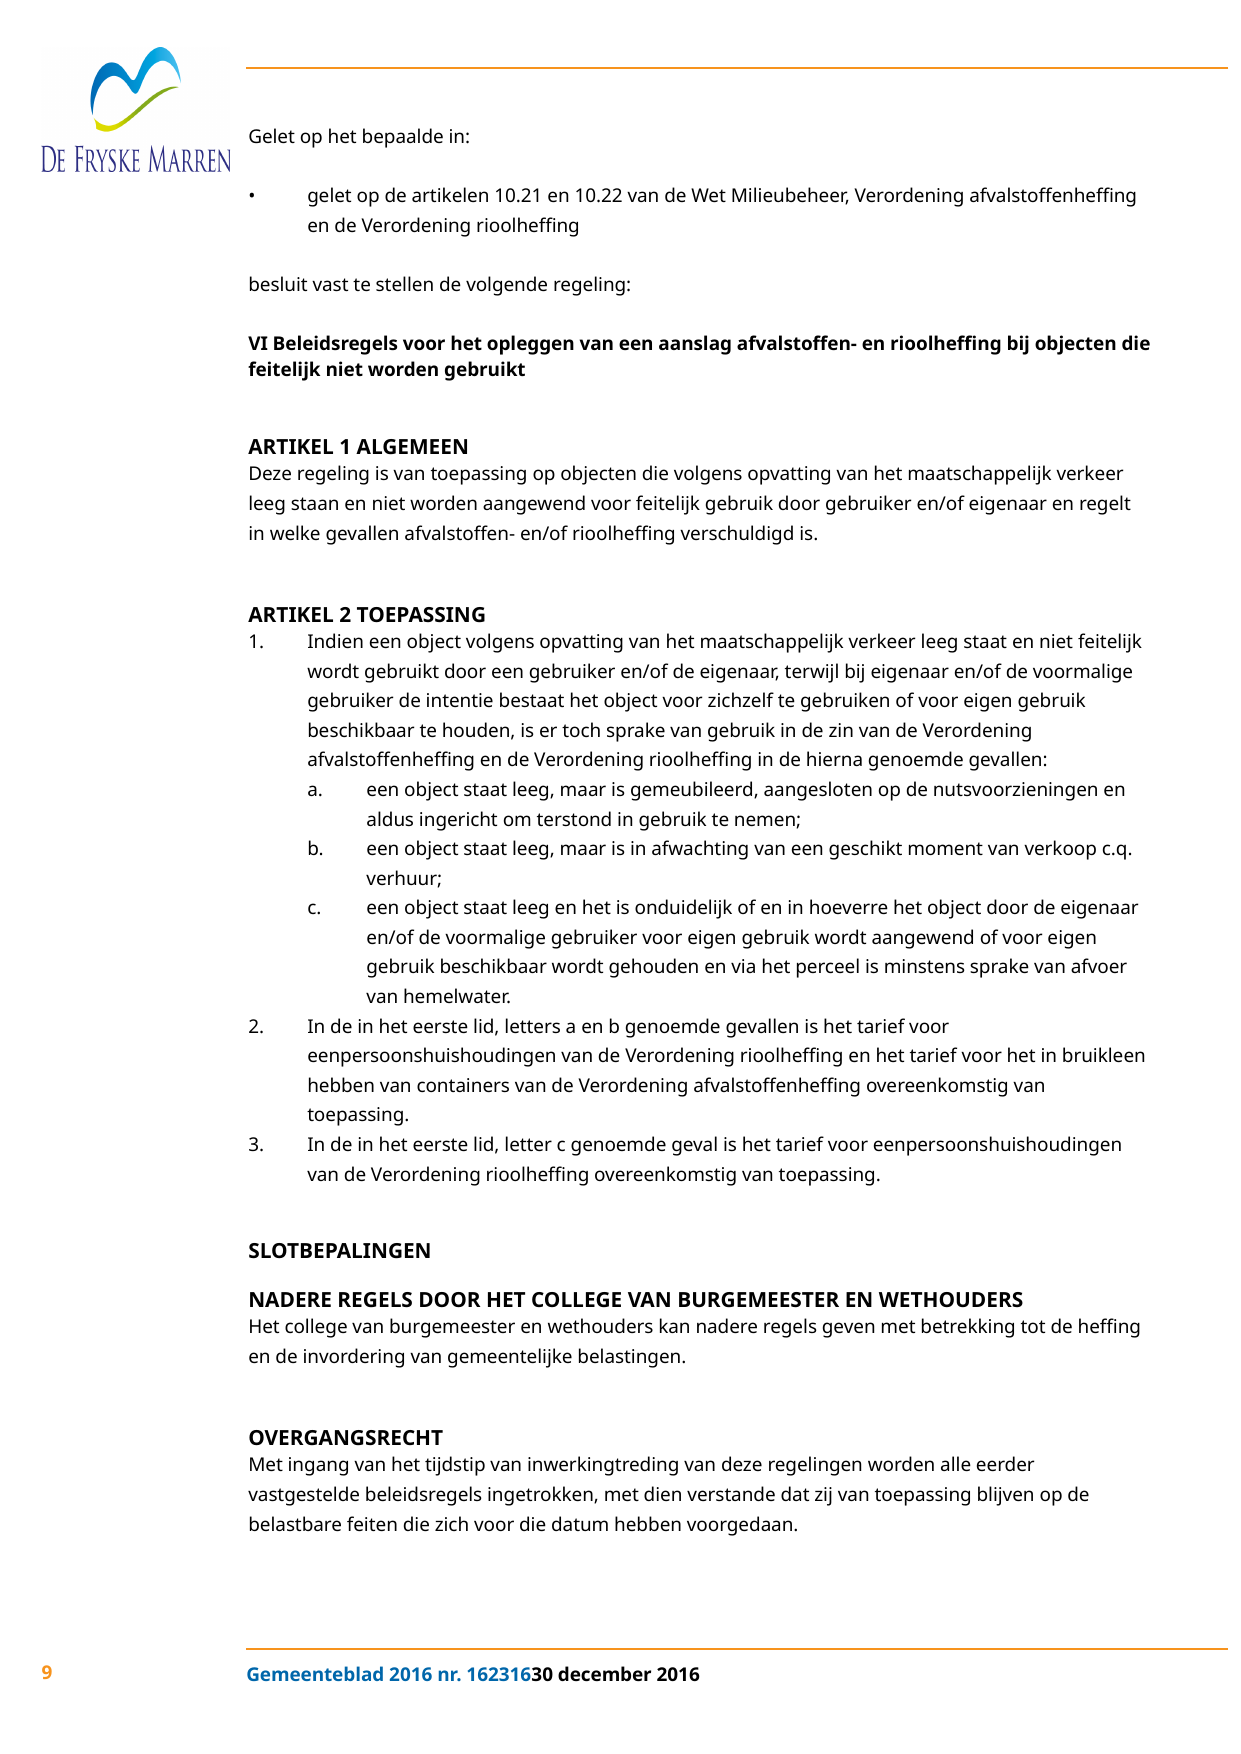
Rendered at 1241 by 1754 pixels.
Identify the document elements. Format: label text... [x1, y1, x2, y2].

text ARTIKEL 1 ALGEMEEN [248, 432, 1152, 461]
list gelet op de artikelen 10.21 en 10.22 van de Wet Milieubeheer, Verordening afvalstoffenheffing en de Verordening rioolheffing [248, 182, 1152, 238]
text SLOTBEPALINGEN [248, 1236, 1152, 1264]
text Het college van burgemeester en wethouders kan nadere regels geven met betrekking tot de heffing en de invordering van gemeentelijke belastingen. [248, 1314, 1152, 1369]
text Deze regeling is van toepassing op objecten die volgens opvatting van het maatschappelijk verkeer leeg staan en niet worden aangewend voor feitelijk gebruik door gebruiker en/of eigenaar en regelt in welke gevallen afvalstoffen- en/of rioolheffing verschuldigd is. [248, 461, 1152, 546]
list Indien een object volgens opvatting van het maatschappelijk verkeer leeg staat en niet feitelijk wordt gebruikt door een gebruiker en/of de eigenaar, terwijl bij eigenaar en/of de voormalige gebruiker de intentie bestaat het object voor zichzelf te gebruiken of voor eigen gebruik beschikbaar te houden, is er toch sprake van gebruik in de zin van de Verordening afvalstoffenheffing en de Verordening rioolheffing in de hierna genoemde gevallen: [248, 628, 1152, 772]
text ARTIKEL 2 TOEPASSING [248, 600, 1152, 628]
list een object staat leeg, maar is in afwachting van een geschikt moment van verkoop c.q. verhuur; [307, 835, 1152, 891]
text NADERE REGELS DOOR HET COLLEGE VAN BURGEMEESTER EN WETHOUDERS [248, 1285, 1152, 1314]
text Met ingang van het tijdstip van inwerkingtreding van deze regelingen worden alle eerder vastgestelde beleidsregels ingetrokken, met dien verstande dat zij van toepassing blijven op de belastbare feiten die zich voor die datum hebben voorgedaan. [248, 1452, 1152, 1537]
list In de in het eerste lid, letters a en b genoemde gevallen is het tarief voor eenpersoonshuishoudingen van de Verordening rioolheffing en het tarief voor het in bruikleen hebben van containers van de Verordening afvalstoffenheffing overeenkomstig van toepassing. [248, 1013, 1152, 1127]
list In de in het eerste lid, letter c genoemde geval is het tarief voor eenpersoonshuishoudingen van de Verordening rioolheffing overeenkomstig van toepassing. [248, 1131, 1152, 1186]
text OVERGANGSRECHT [248, 1423, 1152, 1452]
text VI Beleidsregels voor het opleggen van een aanslag afvalstoffen- en rioolheffing bij objecten die feitelijk niet worden gebruikt [248, 330, 1152, 382]
list een object staat leeg en het is onduidelijk of en in hoeverre het object door de eigenaar en/of de voormalige gebruiker voor eigen gebruik wordt aangewend of voor eigen gebruik beschikbaar wordt gehouden en via het perceel is minstens sprake van afvoer van hemelwater. [307, 894, 1152, 1009]
text besluit vast te stellen de volgende regeling: [248, 271, 1152, 297]
picture [41, 47, 231, 172]
text Gelet op het bepaalde in: [248, 123, 1152, 149]
list een object staat leeg, maar is gemeubileerd, aangesloten op de nutsvoorzieningen en aldus ingericht om terstond in gebruik te nemen; [307, 776, 1152, 831]
